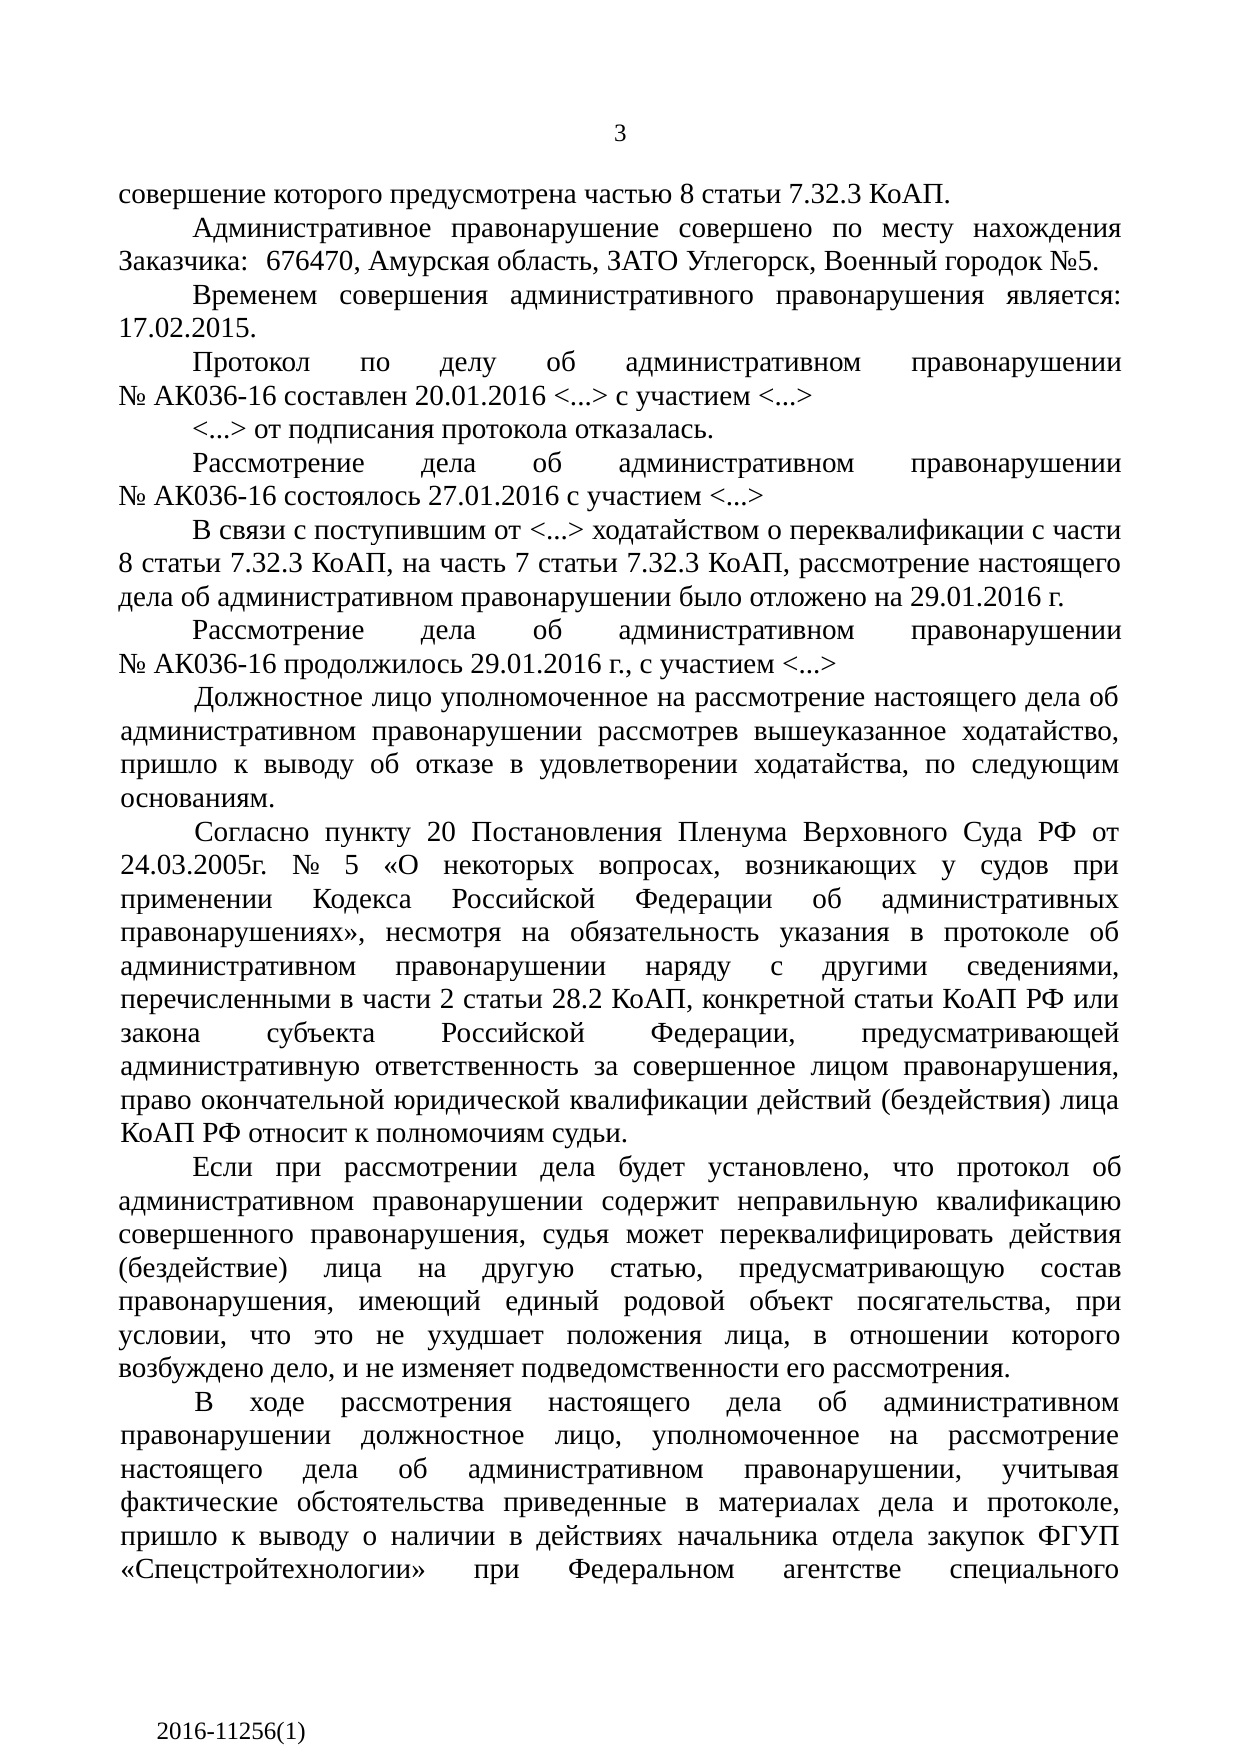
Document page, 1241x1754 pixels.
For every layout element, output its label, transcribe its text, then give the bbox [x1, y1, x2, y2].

text Рассмотрение дела об административном правонарушении № АК036-16 продолжилось 29.01.2016 г., с участием <...> [118, 612, 1122, 679]
text Протокол по делу об административном правонарушении № АК036-16 составлен 20.01.2016 <...> с участием <...> [118, 344, 1122, 411]
text Временем совершения административного правонарушения является: 17.02.2015. [118, 277, 1122, 344]
text <...> от подписания протокола отказалась. [118, 411, 1122, 445]
text В ходе рассмотрения настоящего дела об административном правонарушении должностное лицо, уполномоченное на рассмотрение настоящего дела об административном правонарушении, учитывая фактические обстоятельства приведенные в материалах дела и протоколе, пришло к выводу о наличии в действиях начальника отдела закупок ФГУП «Спецстройтехнологии» при Федеральном агентстве специального [120, 1384, 1120, 1585]
text Административное правонарушение совершено по месту нахождения Заказчика: 676470, Амурская область, ЗАТО Углегорск, Военный городок №5. [118, 210, 1122, 277]
text Должностное лицо уполномоченное на рассмотрение настоящего дела об административном правонарушении рассмотрев вышеуказанное ходатайство, пришло к выводу об отказе в удовлетворении ходатайства, по следующим основаниям. [120, 679, 1120, 814]
text Если при рассмотрении дела будет установлено, что протокол об административном правонарушении содержит неправильную квалификацию совершенного правонарушения, судья может переквалифицировать действия (бездействие) лица на другую статью, предусматривающую состав правонарушения, имеющий единый родовой объект посягательства, при условии, что это не ухудшает положения лица, в отношении которого возбуждено дело, и не изменяет подведомственности его рассмотрения. [118, 1149, 1122, 1384]
text совершение которого предусмотрена частью 8 статьи 7.32.3 КоАП. [118, 176, 1122, 210]
text Рассмотрение дела об административном правонарушении № АК036-16 состоялось 27.01.2016 с участием <...> [118, 445, 1122, 512]
text Согласно пункту 20 Постановления Пленума Верховного Суда РФ от 24.03.2005г. № 5 «О некоторых вопросах, возникающих у судов при применении Кодекса Российской Федерации об административных правонарушениях», несмотря на обязательность указания в протоколе об административном правонарушении наряду с другими сведениями, перечисленными в части 2 статьи 28.2 КоАП, конкретной статьи КоАП РФ или закона субъекта Российской Федерации, предусматривающей административную ответственность за совершенное лицом правонарушения, право окончательной юридической квалификации действий (бездействия) лица КоАП РФ относит к полномочиям судьи. [120, 814, 1120, 1149]
text В связи с поступившим от <...> ходатайством о переквалификации с части 8 статьи 7.32.3 КоАП, на часть 7 статьи 7.32.3 КоАП, рассмотрение настоящего дела об административном правонарушении было отложено на 29.01.2016 г. [118, 512, 1122, 612]
